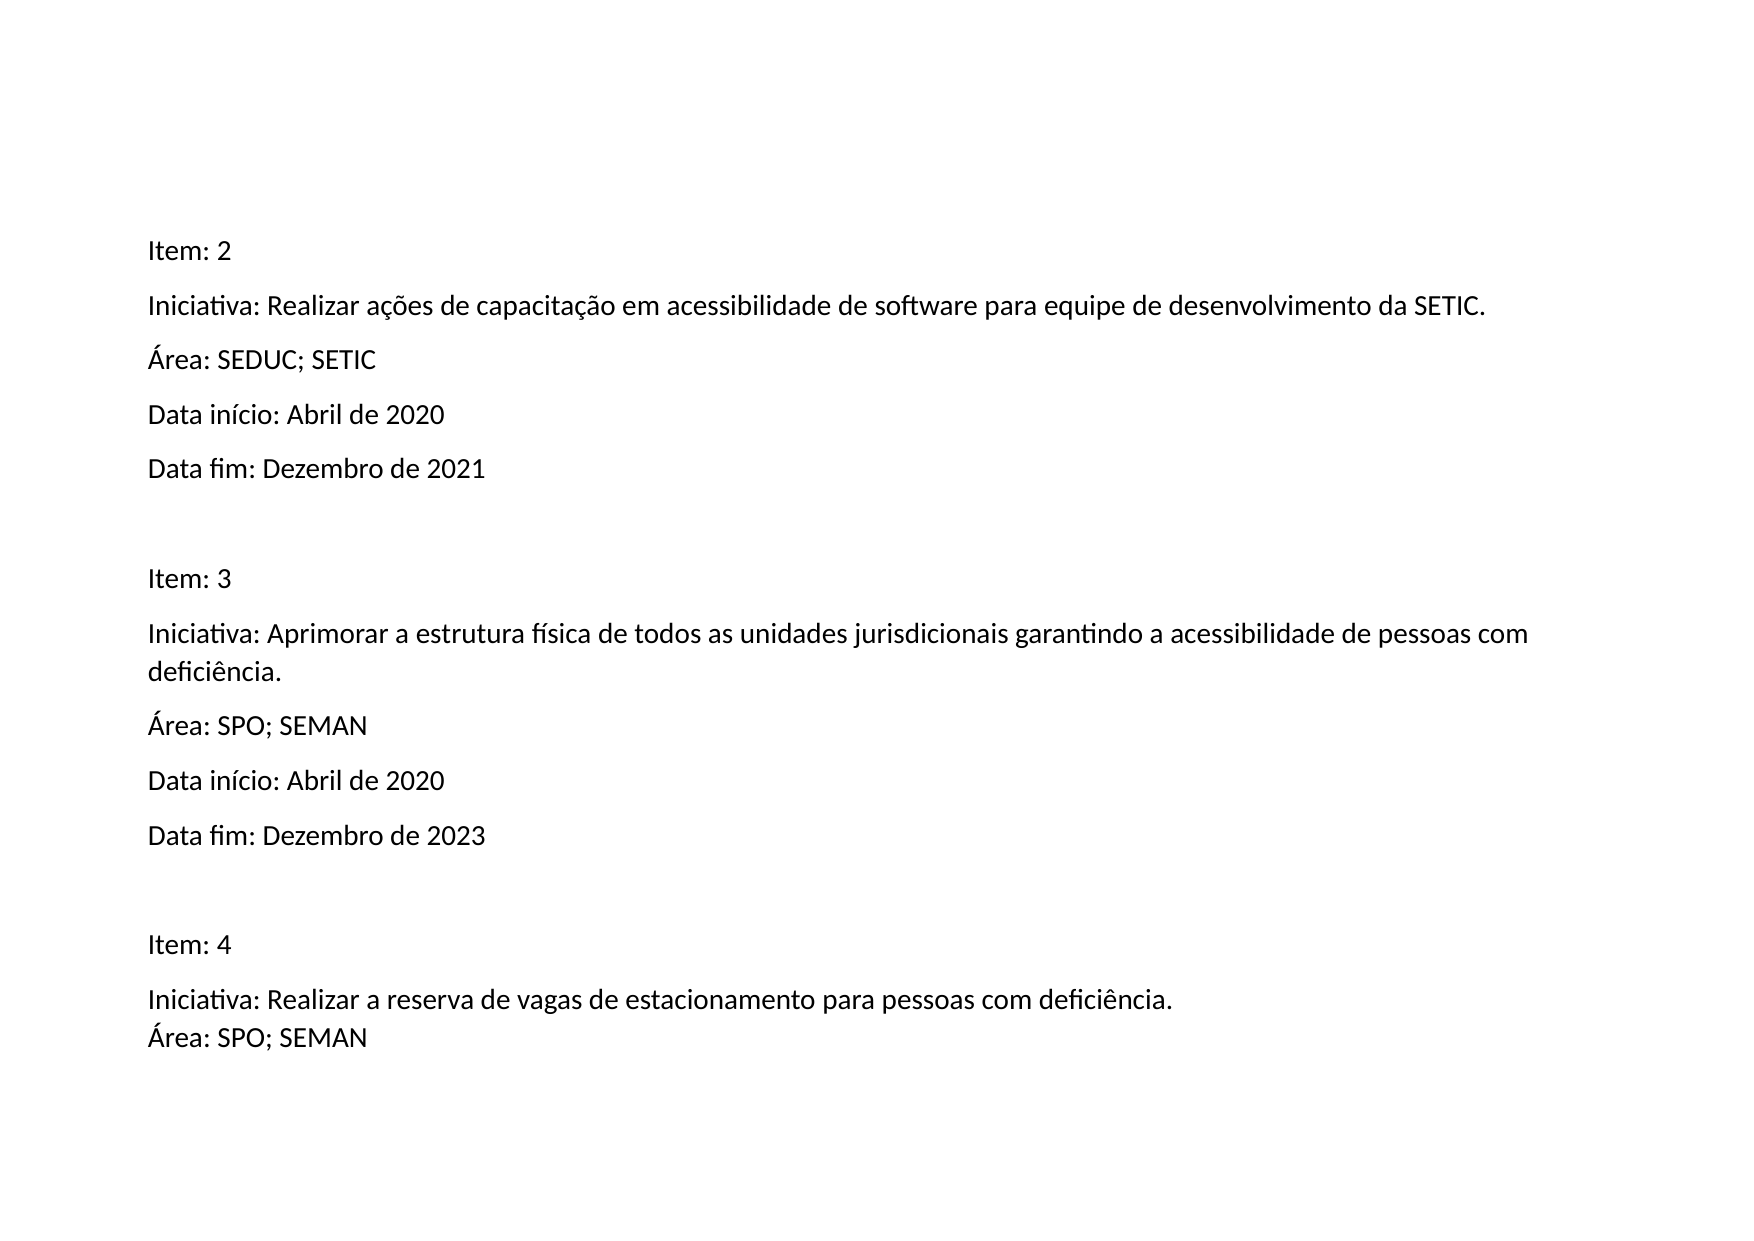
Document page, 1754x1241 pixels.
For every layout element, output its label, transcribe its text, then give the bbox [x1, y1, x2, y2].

text Item: 3 [148, 560, 1606, 596]
text Iniciativa: Realizar ações de capacitação em acessibilidade de software para equipe de desenvolvimento da SETIC. [148, 287, 1606, 322]
text Data início: Abril de 2020 [148, 762, 1606, 798]
text Data fim: Dezembro de 2023 [148, 817, 1606, 852]
text Área: SPO; SEMAN [148, 707, 1606, 743]
text Iniciativa: Aprimorar a estrutura física de todos as unidades jurisdicionais garantindo a acessibilidade de pessoas com deficiência. [148, 615, 1606, 688]
text Iniciativa: Realizar a reserva de vagas de estacionamento para pessoas com deficiência. Área: SPO; SEMAN [148, 981, 1606, 1054]
text Data fim: Dezembro de 2021 [148, 451, 1606, 486]
text Item: 4 [148, 926, 1606, 962]
text Data início: Abril de 2020 [148, 396, 1606, 432]
text Área: SEDUC; SETIC [148, 341, 1606, 377]
text Item: 2 [148, 232, 1606, 267]
